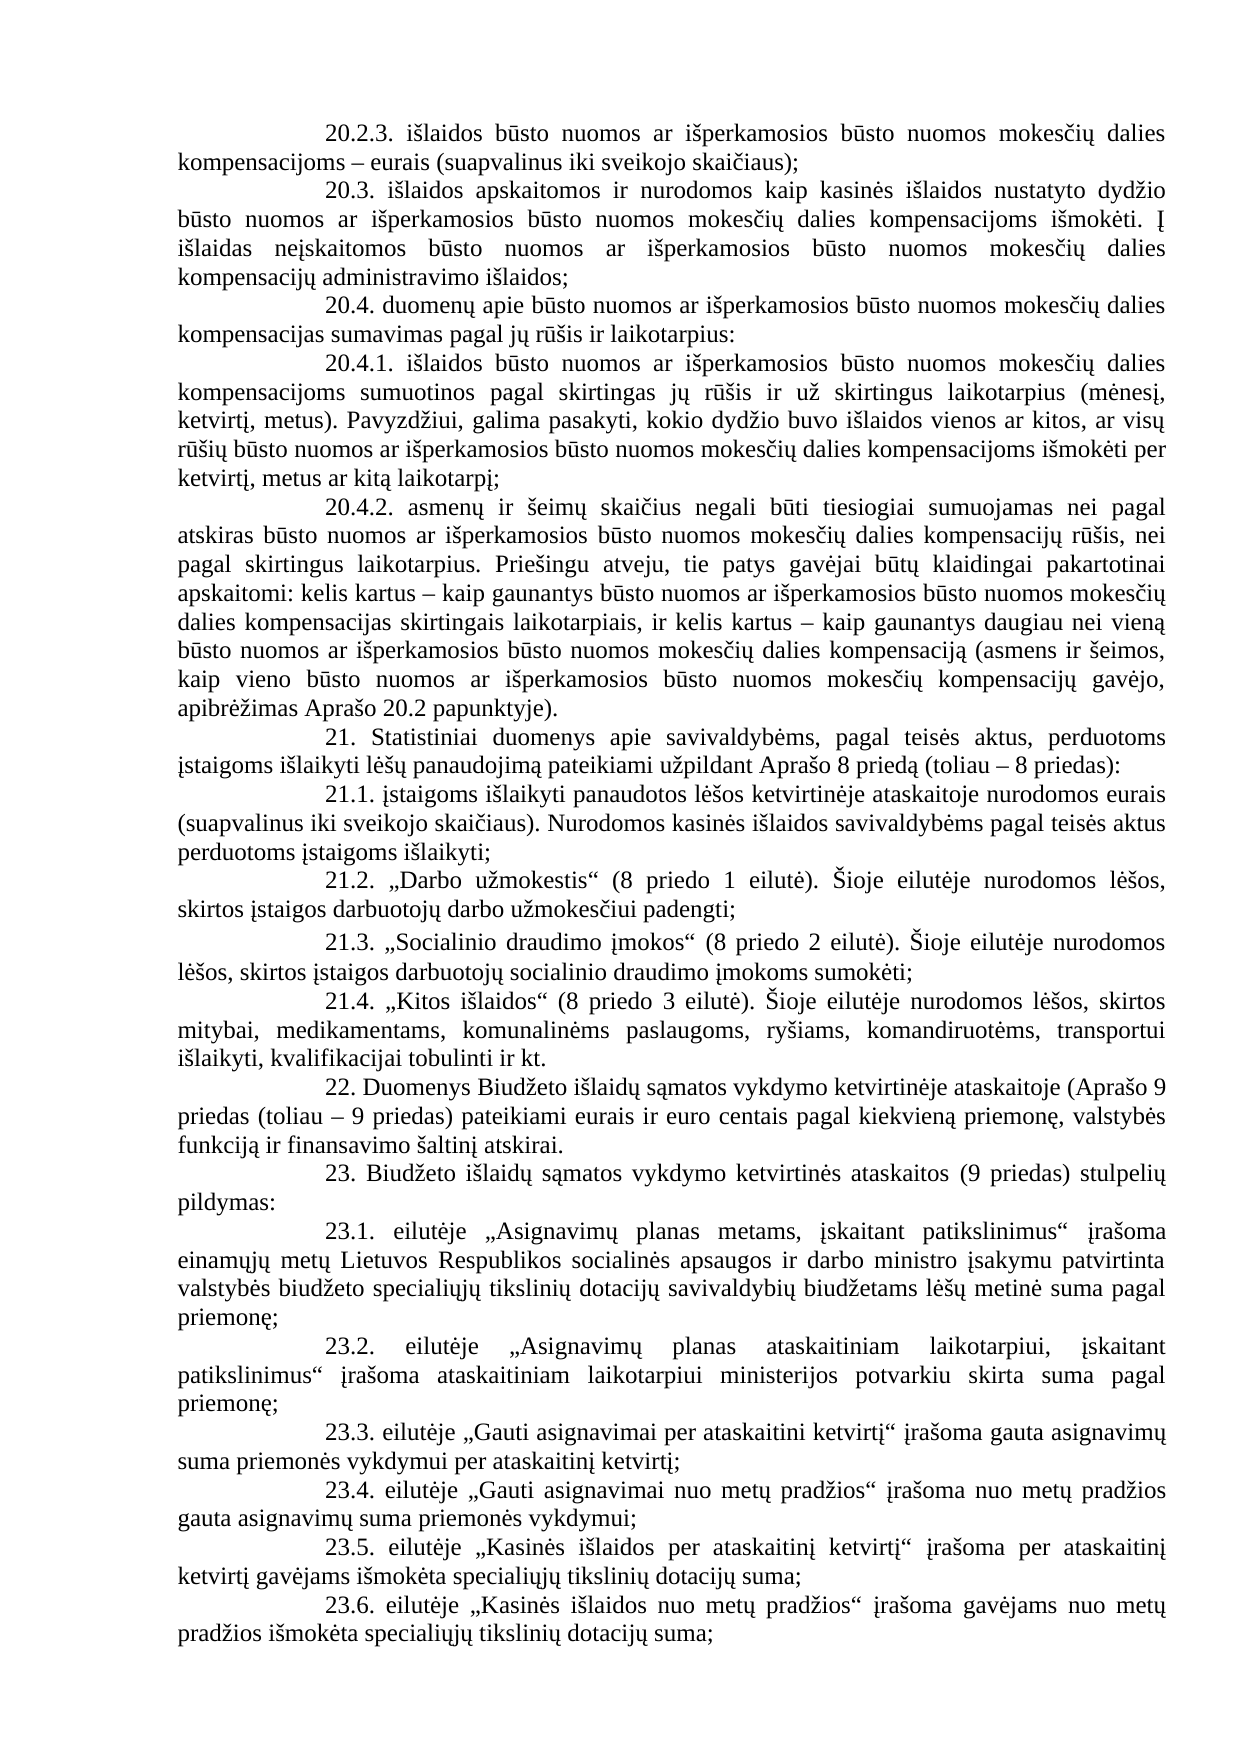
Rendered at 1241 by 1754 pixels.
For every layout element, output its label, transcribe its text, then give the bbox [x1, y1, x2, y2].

text 23.4. eilutėje „Gauti asignavimai nuo metų pradžios“ įrašoma nuo metų pradžios gauta asignavimų suma priemonės vykdymui; [177, 1475, 1166, 1532]
text 23.3. eilutėje „Gauti asignavimai per ataskaitini ketvirtį“ įrašoma gauta asignavimų suma priemonės vykdymui per ataskaitinį ketvirtį; [177, 1417, 1166, 1475]
text 23. Biudžeto išlaidų sąmatos vykdymo ketvirtinės ataskaitos (9 priedas) stulpelių pildymas: [177, 1158, 1166, 1216]
text 21.2. „Darbo užmokestis“ (8 priedo 1 eilutė). Šioje eilutėje nurodomos lėšos, skirtos įstaigos darbuotojų darbo užmokesčiui padengti; [177, 866, 1166, 923]
text 21.4. „Kitos išlaidos“ (8 priedo 3 eilutė). Šioje eilutėje nurodomos lėšos, skirtos mitybai, medikamentams, komunalinėms paslaugoms, ryšiams, komandiruotėms, transportui išlaikyti, kvalifikacijai tobulinti ir kt. [177, 986, 1166, 1072]
text 20.2.3. išlaidos būsto nuomos ar išperkamosios būsto nuomos mokesčių dalies kompensacijoms – eurais (suapvalinus iki sveikojo skaičiaus); [177, 118, 1166, 176]
text 23.2. eilutėje „Asignavimų planas ataskaitiniam laikotarpiui, įskaitant patikslinimus“ įrašoma ataskaitiniam laikotarpiui ministerijos potvarkiu skirta suma pagal priemonę; [177, 1331, 1166, 1417]
text 21.3. „Socialinio draudimo įmokos“ (8 priedo 2 eilutė). Šioje eilutėje nurodomos lėšos, skirtos įstaigos darbuotojų socialinio draudimo įmokoms sumokėti; [177, 923, 1166, 986]
text 21.1. įstaigoms išlaikyti panaudotos lėšos ketvirtinėje ataskaitoje nurodomos eurais (suapvalinus iki sveikojo skaičiaus). Nurodomos kasinės išlaidos savivaldybėms pagal teisės aktus perduotoms įstaigoms išlaikyti; [177, 779, 1166, 866]
text 20.4.2. asmenų ir šeimų skaičius negali būti tiesiogiai sumuojamas nei pagal atskiras būsto nuomos ar išperkamosios būsto nuomos mokesčių dalies kompensacijų rūšis, nei pagal skirtingus laikotarpius. Priešingu atveju, tie patys gavėjai būtų klaidingai pakartotinai apskaitomi: kelis kartus – kaip gaunantys būsto nuomos ar išperkamosios būsto nuomos mokesčių dalies kompensacijas skirtingais laikotarpiais, ir kelis kartus – kaip gaunantys daugiau nei vieną būsto nuomos ar išperkamosios būsto nuomos mokesčių dalies kompensaciją (asmens ir šeimos, kaip vieno būsto nuomos ar išperkamosios būsto nuomos mokesčių kompensacijų gavėjo, apibrėžimas Aprašo 20.2 papunktyje). [177, 492, 1166, 722]
text 20.4.1. išlaidos būsto nuomos ar išperkamosios būsto nuomos mokesčių dalies kompensacijoms sumuotinos pagal skirtingas jų rūšis ir už skirtingus laikotarpius (mėnesį, ketvirtį, metus). Pavyzdžiui, galima pasakyti, kokio dydžio buvo išlaidos vienos ar kitos, ar visų rūšių būsto nuomos ar išperkamosios būsto nuomos mokesčių dalies kompensacijoms išmokėti per ketvirtį, metus ar kitą laikotarpį; [177, 348, 1166, 492]
text 21. Statistiniai duomenys apie savivaldybėms, pagal teisės aktus, perduotoms įstaigoms išlaikyti lėšų panaudojimą pateikiami užpildant Aprašo 8 priedą (toliau – 8 priedas): [177, 722, 1166, 779]
text 23.5. eilutėje „Kasinės išlaidos per ataskaitinį ketvirtį“ įrašoma per ataskaitinį ketvirtį gavėjams išmokėta specialiųjų tikslinių dotacijų suma; [177, 1532, 1166, 1590]
text 23.6. eilutėje „Kasinės išlaidos nuo metų pradžios“ įrašoma gavėjams nuo metų pradžios išmokėta specialiųjų tikslinių dotacijų suma; [177, 1590, 1166, 1647]
text 20.4. duomenų apie būsto nuomos ar išperkamosios būsto nuomos mokesčių dalies kompensacijas sumavimas pagal jų rūšis ir laikotarpius: [177, 291, 1166, 348]
text 22. Duomenys Biudžeto išlaidų sąmatos vykdymo ketvirtinėje ataskaitoje (Aprašo 9 priedas (toliau – 9 priedas) pateikiami eurais ir euro centais pagal kiekvieną priemonę, valstybės funkciją ir finansavimo šaltinį atskirai. [177, 1072, 1166, 1158]
text 20.3. išlaidos apskaitomos ir nurodomos kaip kasinės išlaidos nustatyto dydžio būsto nuomos ar išperkamosios būsto nuomos mokesčių dalies kompensacijoms išmokėti. Į išlaidas neįskaitomos būsto nuomos ar išperkamosios būsto nuomos mokesčių dalies kompensacijų administravimo išlaidos; [177, 176, 1166, 291]
text 23.1. eilutėje „Asignavimų planas metams, įskaitant patikslinimus“ įrašoma einamųjų metų Lietuvos Respublikos socialinės apsaugos ir darbo ministro įsakymu patvirtinta valstybės biudžeto specialiųjų tikslinių dotacijų savivaldybių biudžetams lėšų metinė suma pagal priemonę; [177, 1216, 1166, 1331]
